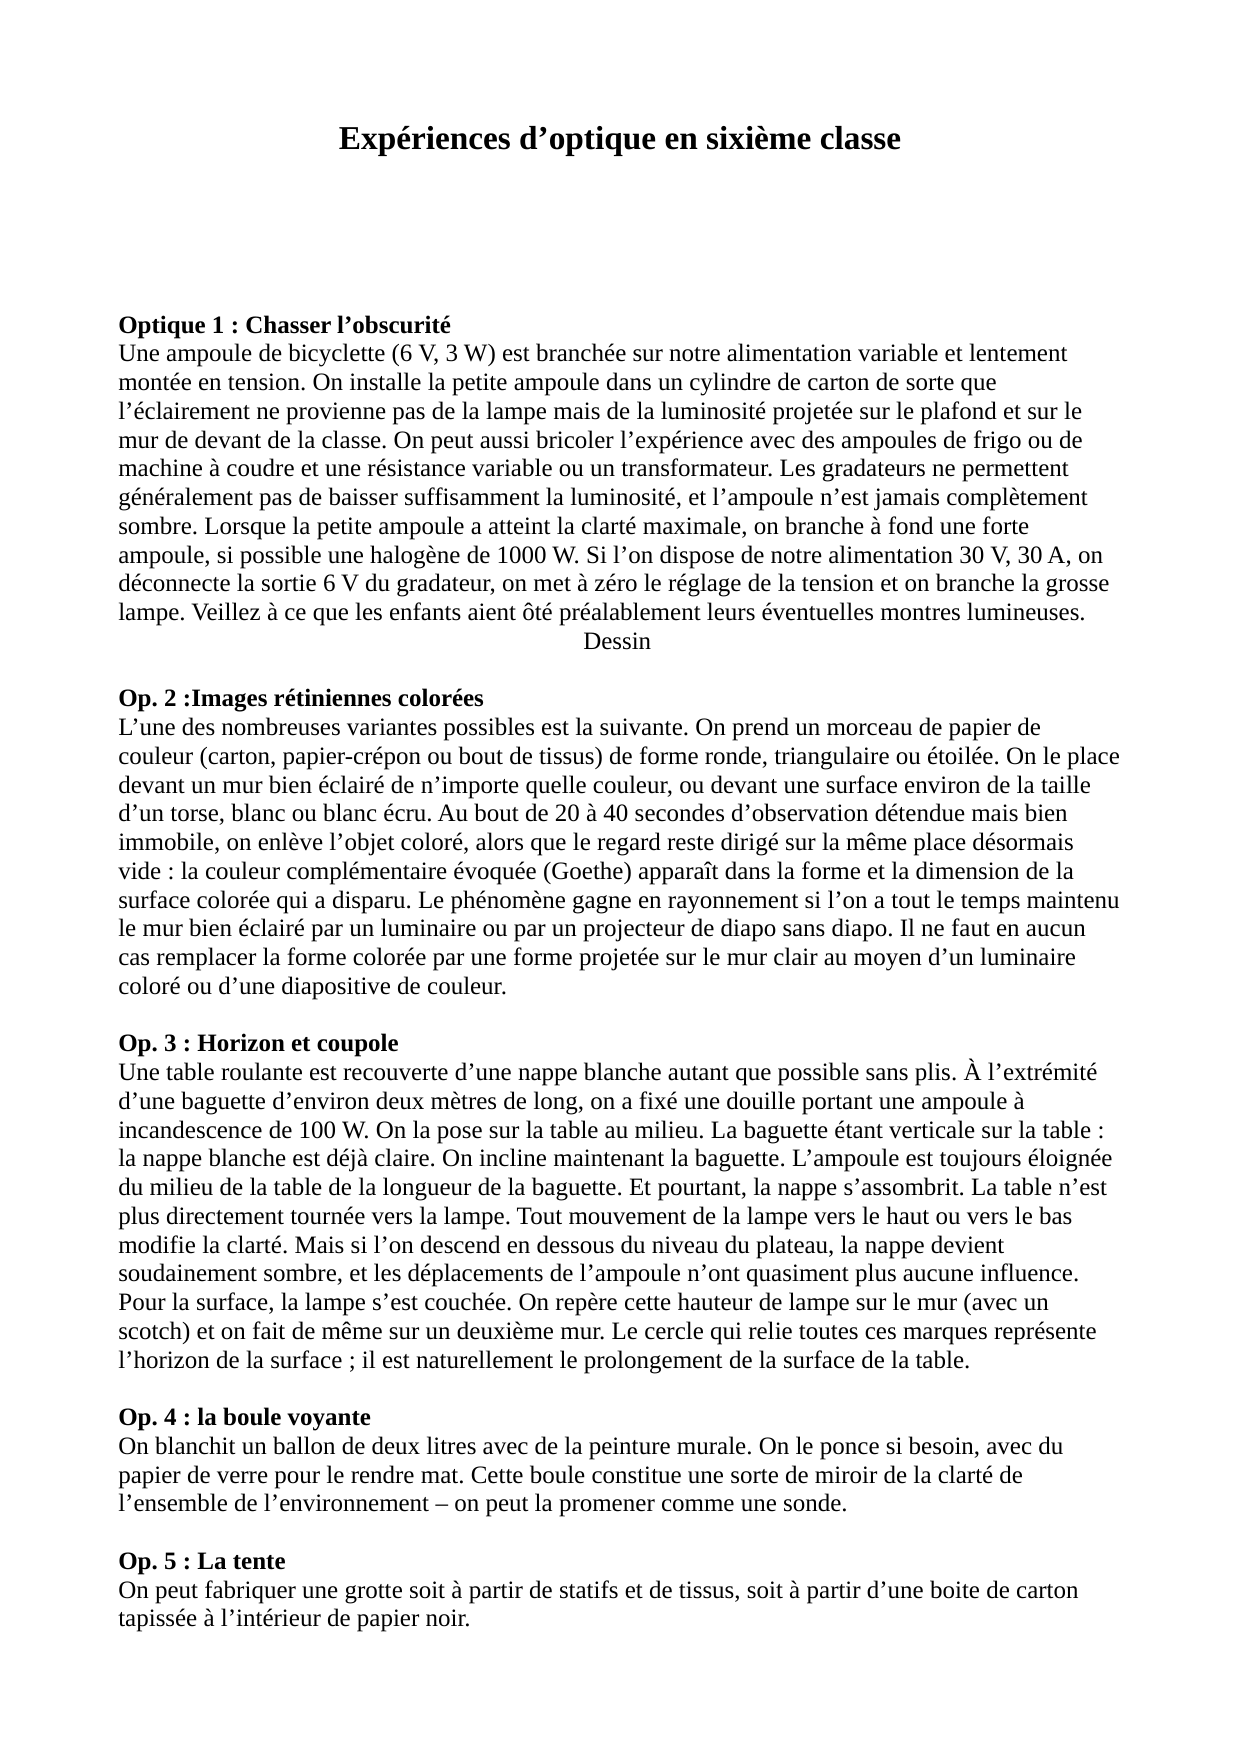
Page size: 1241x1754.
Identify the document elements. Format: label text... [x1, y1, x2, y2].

text Optique 1 : Chasser l’obscurité [118, 310, 1122, 338]
text On peut fabriquer une grotte soit à partir de statifs et de tissus, soit à partir d’une boite de carton tapissée à l’intérieur de papier noir. [118, 1575, 1122, 1632]
text Op. 4 : la boule voyante [118, 1402, 1122, 1431]
text L’une des nombreuses variantes possibles est la suivante. On prend un morceau de papier de couleur (carton, papier-crépon ou bout de tissus) de forme ronde, triangulaire ou étoilée. On le place devant un mur bien éclairé de n’importe quelle couleur, ou devant une surface environ de la taille d’un torse, blanc ou blanc écru. Au bout de 20 à 40 secondes d’observation détendue mais bien immobile, on enlève l’objet coloré, alors que le regard reste dirigé sur la même place désormais vide : la couleur complémentaire évoquée (Goethe) apparaît dans la forme et la dimension de la surface colorée qui a disparu. Le phénomène gagne en rayonnement si l’on a tout le temps maintenu le mur bien éclairé par un luminaire ou par un projecteur de diapo sans diapo. Il ne faut en aucun cas remplacer la forme colorée par une forme projetée sur le mur clair au moyen d’un luminaire coloré ou d’une diapositive de couleur. [118, 712, 1122, 1000]
text Op. 2 :Images rétiniennes colorées [118, 683, 1122, 712]
text On blanchit un ballon de deux litres avec de la peinture murale. On le ponce si besoin, avec du papier de verre pour le rendre mat. Cette boule constitue une sorte de miroir de la clarté de l’ensemble de l’environnement – on peut la promener comme une sonde. [118, 1431, 1122, 1517]
text Dessin [118, 626, 1122, 655]
text Op. 5 : La tente [118, 1546, 1122, 1575]
text Expériences d’optique en sixième classe [118, 118, 1122, 156]
text Une ampoule de bicyclette (6 V, 3 W) est branchée sur notre alimentation variable et lentement montée en tension. On installe la petite ampoule dans un cylindre de carton de sorte que l’éclairement ne provienne pas de la lampe mais de la luminosité projetée sur le plafond et sur le mur de devant de la classe. On peut aussi bricoler l’expérience avec des ampoules de frigo ou de machine à coudre et une résistance variable ou un transformateur. Les gradateurs ne permettent généralement pas de baisser suffisamment la luminosité, et l’ampoule n’est jamais complètement sombre. Lorsque la petite ampoule a atteint la clarté maximale, on branche à fond une forte ampoule, si possible une halogène de 1000 W. Si l’on dispose de notre alimentation 30 V, 30 A, on déconnecte la sortie 6 V du gradateur, on met à zéro le réglage de la tension et on branche la grosse lampe. Veillez à ce que les enfants aient ôté préalablement leurs éventuelles montres lumineuses. [118, 338, 1122, 626]
text Op. 3 : Horizon et coupole [118, 1028, 1122, 1057]
text Une table roulante est recouverte d’une nappe blanche autant que possible sans plis. À l’extrémité d’une baguette d’environ deux mètres de long, on a fixé une douille portant une ampoule à incandescence de 100 W. On la pose sur la table au milieu. La baguette étant verticale sur la table : la nappe blanche est déjà claire. On incline maintenant la baguette. L’ampoule est toujours éloignée du milieu de la table de la longueur de la baguette. Et pourtant, la nappe s’assombrit. La table n’est plus directement tournée vers la lampe. Tout mouvement de la lampe vers le haut ou vers le bas modifie la clarté. Mais si l’on descend en dessous du niveau du plateau, la nappe devient soudainement sombre, et les déplacements de l’ampoule n’ont quasiment plus aucune influence. Pour la surface, la lampe s’est couchée. On repère cette hauteur de lampe sur le mur (avec un scotch) et on fait de même sur un deuxième mur. Le cercle qui relie toutes ces marques représente l’horizon de la surface ; il est naturellement le prolongement de la surface de la table. [118, 1057, 1122, 1373]
